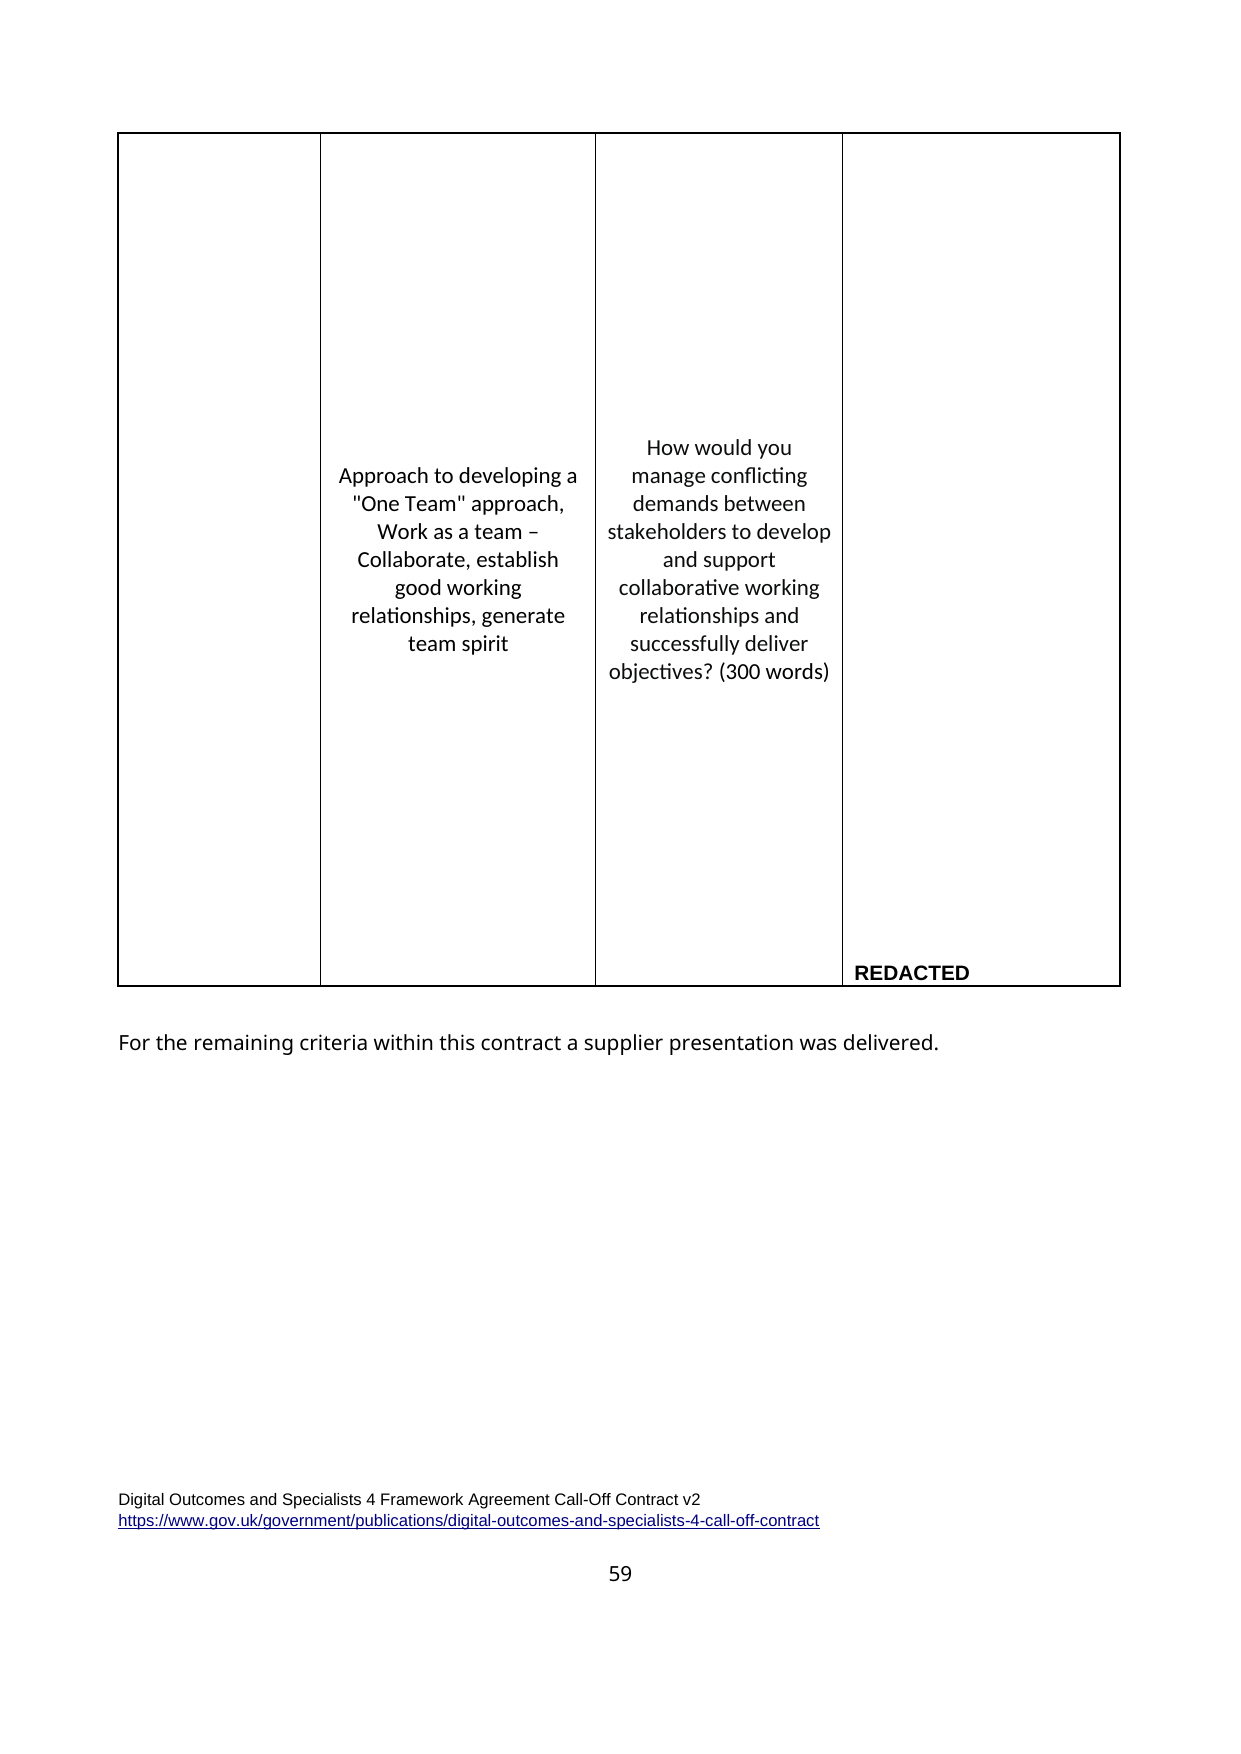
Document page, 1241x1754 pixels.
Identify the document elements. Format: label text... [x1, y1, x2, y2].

table_cell How would you manage conflicting demands between stakeholders to develop and support collaborative working relationships and successfully deliver objectives? (300 words) [596, 134, 842, 985]
text For the remaining criteria within this contract a supplier presentation was delivered. [118, 1028, 1122, 1057]
table_cell REDACTED [843, 134, 1119, 985]
table_cell Approach to developing a "One Team" approach, Work as a team – Collaborate, establish good working relationships, generate team spirit [321, 134, 595, 985]
table_cell [119, 134, 320, 985]
